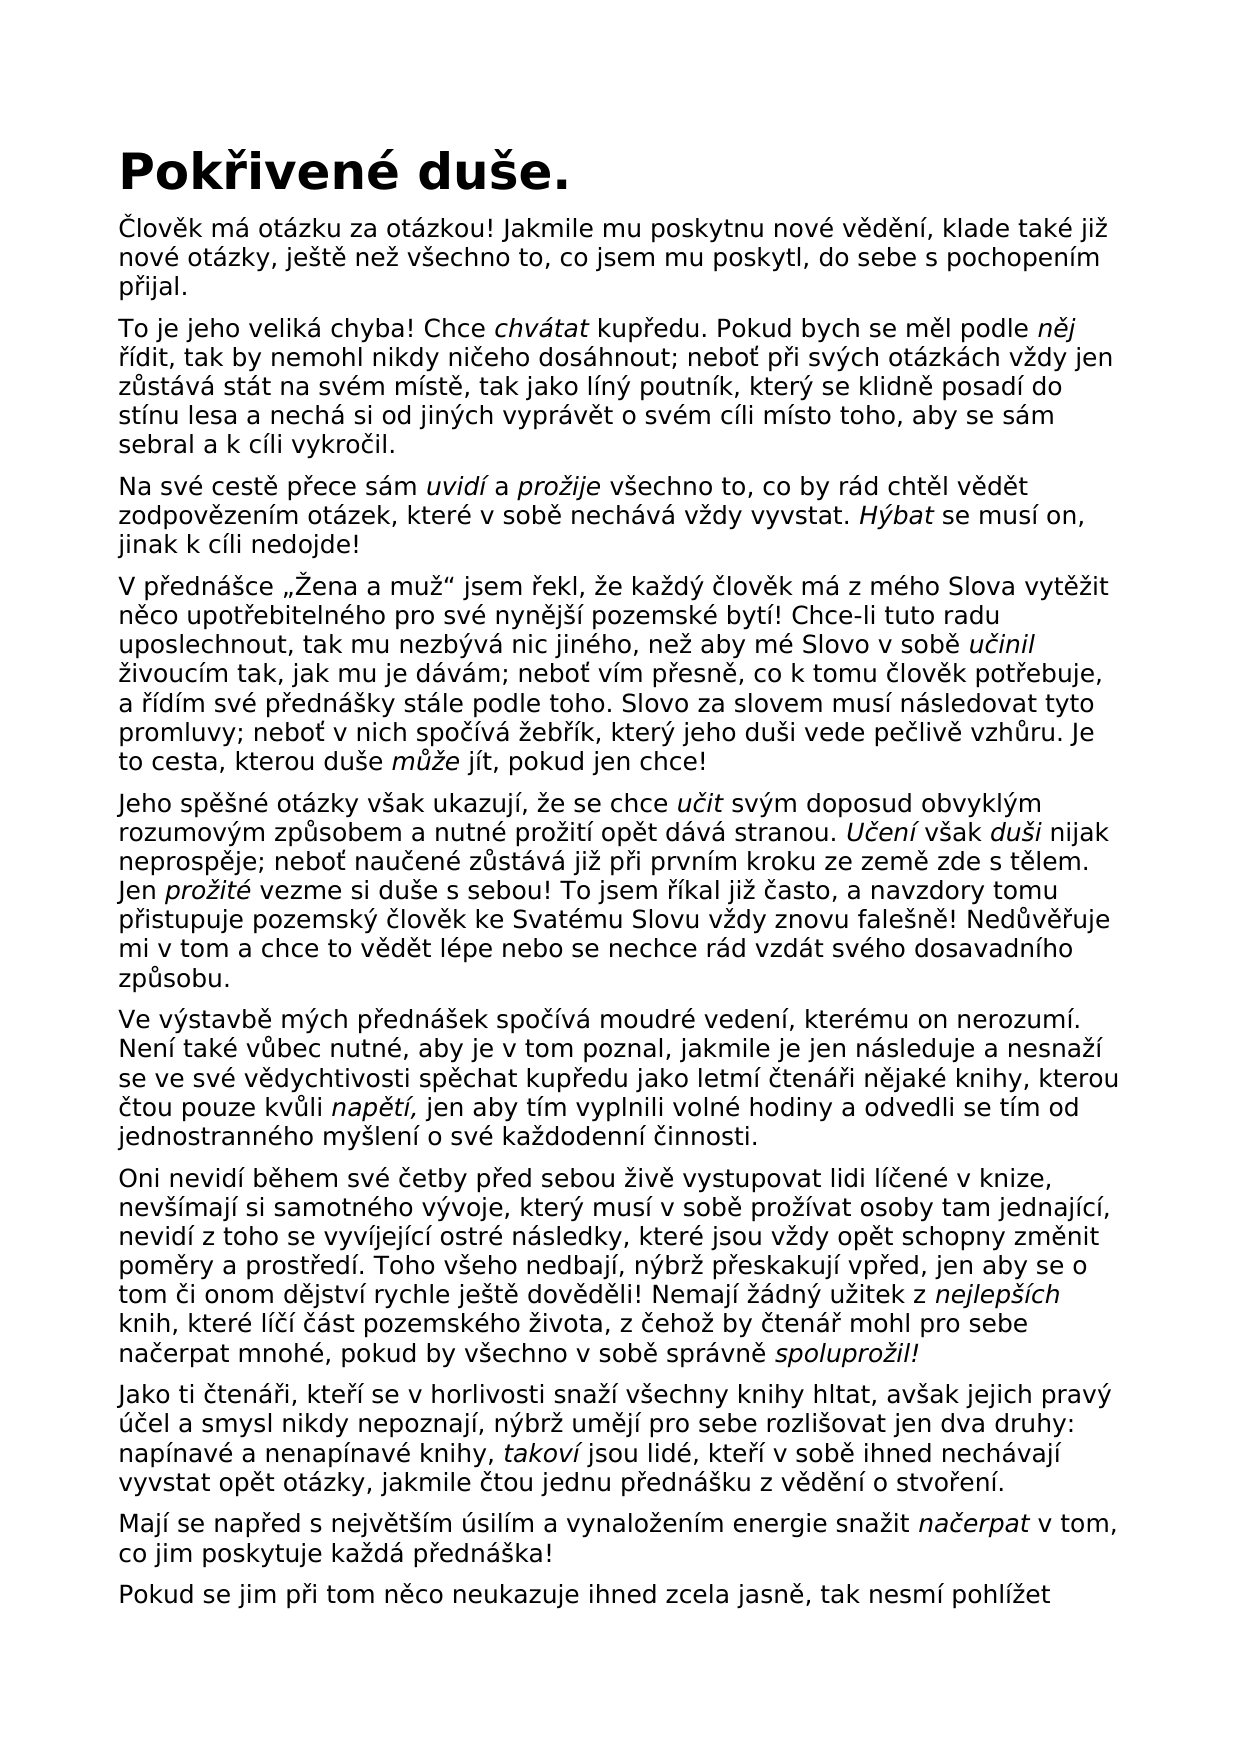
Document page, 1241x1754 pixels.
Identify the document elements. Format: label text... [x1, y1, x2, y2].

text To je jeho veliká chyba! Chce chvátat kupředu. Pokud bych se měl podle něj řídit, tak by nemohl nikdy ničeho dosáhnout; neboť při svých otázkách vždy jen zůstává stát na svém místě, tak jako líný poutník, který se klidně posadí do stínu lesa a nechá si od jiných vyprávět o svém cíli místo toho, aby se sám sebral a k cíli vykročil. [118, 314, 1122, 460]
text Jeho spěšné otázky však ukazují, že se chce učit svým doposud obvyklým rozumovým způsobem a nutné prožití opět dává stranou. Učení však duši nijak neprospěje; neboť naučené zůstává již při prvním kroku ze země zde s tělem. Jen prožité vezme si duše s sebou! To jsem říkal již často, a navzdory tomu přistupuje pozemský člověk ke Svatému Slovu vždy znovu falešně! Nedůvěřuje mi v tom a chce to vědět lépe nebo se nechce rád vzdát svého dosavadního způsobu. [118, 789, 1122, 993]
subtitle Pokřivené duše. [118, 143, 1122, 201]
text Ve výstavbě mých přednášek spočívá moudré vedení, kterému on nerozumí. Není také vůbec nutné, aby je v tom poznal, jakmile je jen následuje a nesnaží se ve své vědychtivosti spěchat kupředu jako letmí čtenáři nějaké knihy, kterou čtou pouze kvůli napětí, jen aby tím vyplnili volné hodiny a odvedli se tím od jednostranného myšlení o své každodenní činnosti. [118, 1006, 1122, 1151]
text Mají se napřed s největším úsilím a vynaložením energie snažit načerpat v tom, co jim poskytuje každá přednáška! [118, 1510, 1122, 1568]
text Na své cestě přece sám uvidí a prožije všechno to, co by rád chtěl vědět zodpovězením otázek, které v sobě nechává vždy vyvstat. Hýbat se musí on, jinak k cíli nedojde! [118, 472, 1122, 560]
text Pokud se jim při tom něco neukazuje ihned zcela jasně, tak nesmí pohlížet [118, 1581, 1122, 1610]
text Člověk má otázku za otázkou! Jakmile mu poskytnu nové vědění, klade také již nové otázky, ještě než všechno to, co jsem mu poskytl, do sebe s pochopením přijal. [118, 214, 1122, 301]
text V přednášce „Žena a muž“ jsem řekl, že každý člověk má z mého Slova vytěžit něco upotřebitelného pro své nynější pozemské bytí! Chce-li tuto radu uposlechnout, tak mu nezbývá nic jiného, než aby mé Slovo v sobě učinil živoucím tak, jak mu je dávám; neboť vím přesně, co k tomu člověk potřebuje, a řídím své přednášky stále podle toho. Slovo za slovem musí následovat tyto promluvy; neboť v nich spočívá žebřík, který jeho duši vede pečlivě vzhůru. Je to cesta, kterou duše může jít, pokud jen chce! [118, 572, 1122, 776]
text Jako ti čtenáři, kteří se v horlivosti snaží všechny knihy hltat, avšak jejich pravý účel a smysl nikdy nepoznají, nýbrž umějí pro sebe rozlišovat jen dva druhy: napínavé a nenapínavé knihy, takoví jsou lidé, kteří v sobě ihned nechávají vyvstat opět otázky, jakmile čtou jednu přednášku z vědění o stvoření. [118, 1381, 1122, 1497]
text Oni nevidí během své četby před sebou živě vystupovat lidi líčené v knize, nevšímají si samotného vývoje, který musí v sobě prožívat osoby tam jednající, nevidí z toho se vyvíjející ostré následky, které jsou vždy opět schopny změnit poměry a prostředí. Toho všeho nedbají, nýbrž přeskakují vpřed, jen aby se o tom či onom dějství rychle ještě dověděli! Nemají žádný užitek z nejlepších knih, které líčí část pozemského života, z čehož by čtenář mohl pro sebe načerpat mnohé, pokud by všechno v sobě správně spoluprožil! [118, 1164, 1122, 1368]
